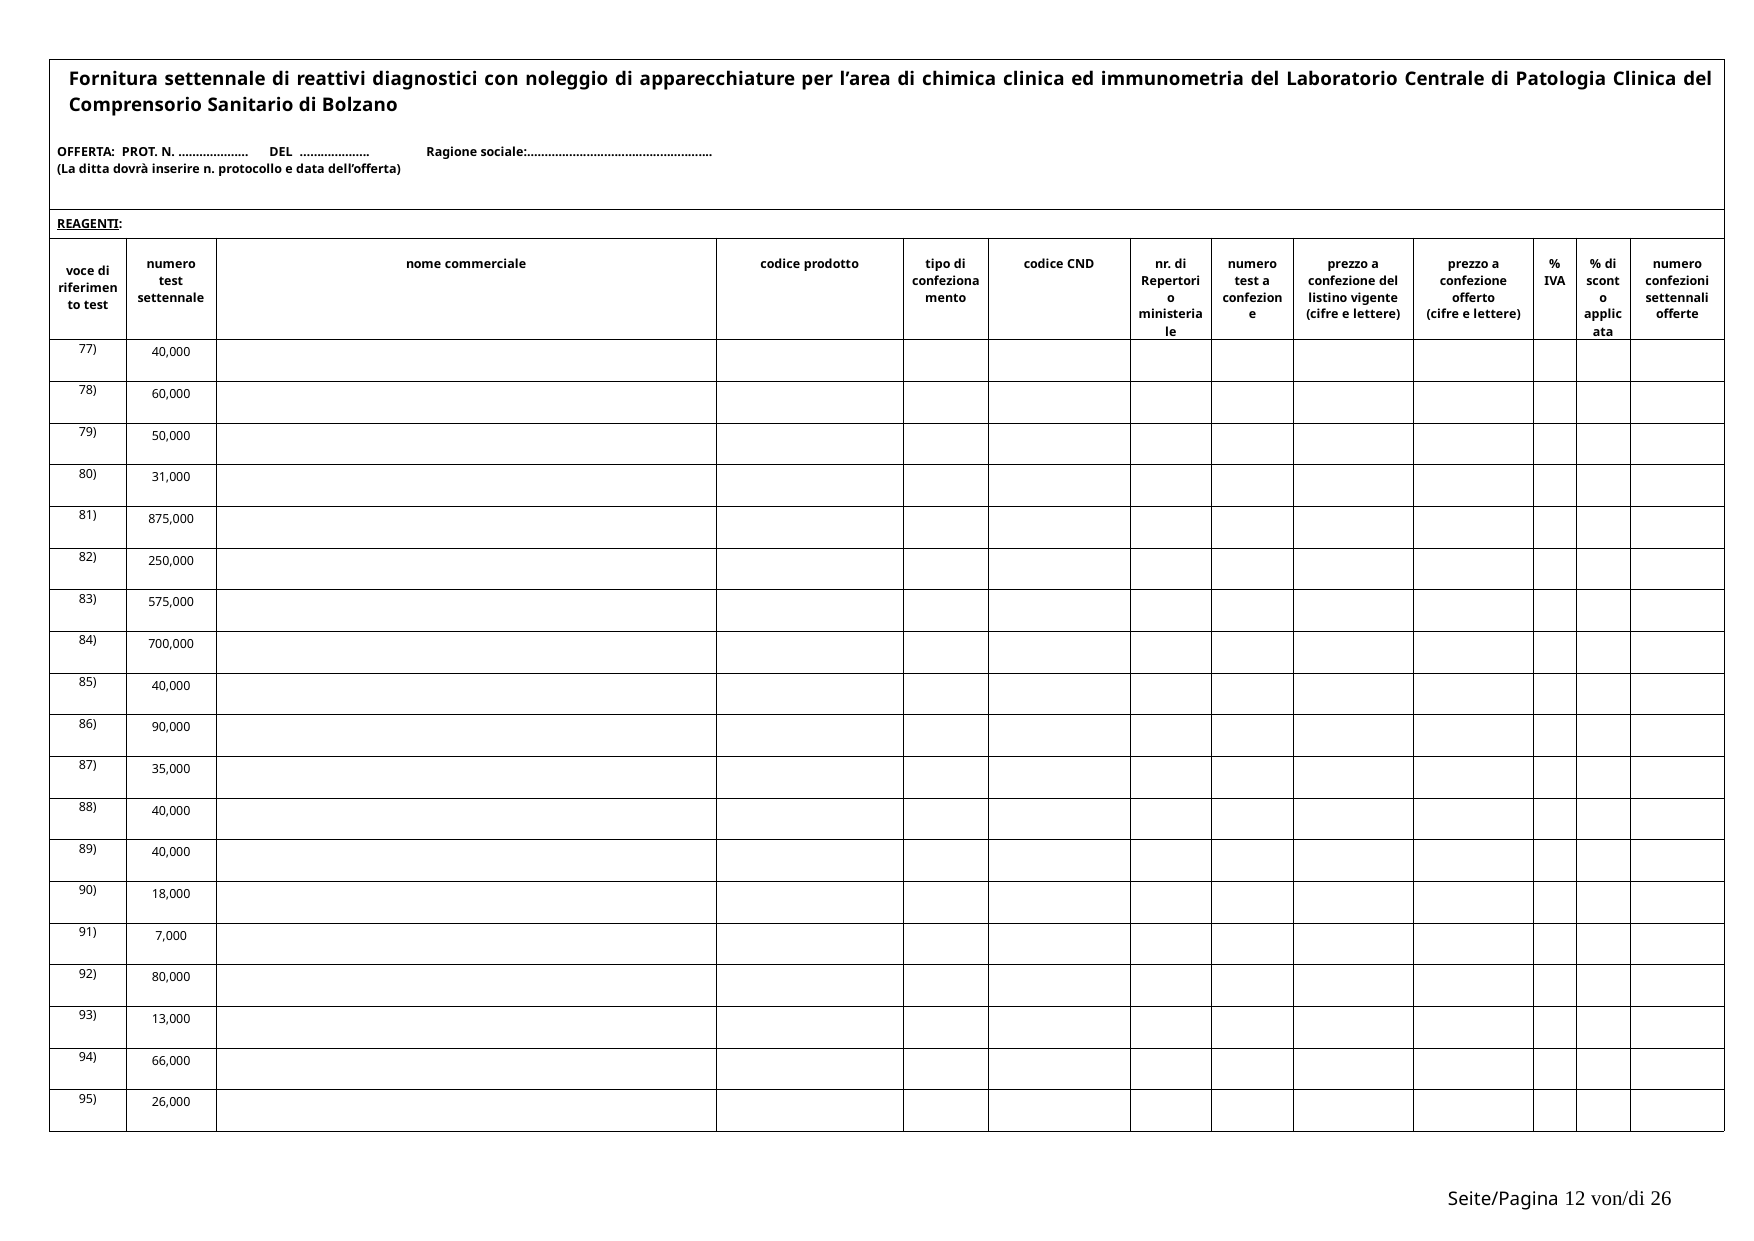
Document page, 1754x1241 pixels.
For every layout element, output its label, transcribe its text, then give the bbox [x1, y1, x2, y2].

table_cell [1212, 590, 1293, 631]
table_cell [1631, 1090, 1724, 1131]
table_cell [904, 465, 988, 506]
table_cell 40.000 [127, 340, 216, 381]
table_cell [1631, 674, 1724, 714]
table_cell [1131, 382, 1211, 423]
table_cell [989, 549, 1130, 589]
table_cell [904, 507, 988, 548]
table_cell [717, 1007, 903, 1048]
table_cell [1577, 840, 1630, 881]
table_cell [1212, 340, 1293, 381]
table_cell [1212, 965, 1293, 1006]
table_cell 84) [50, 632, 126, 673]
table_cell [904, 382, 988, 423]
table_cell 94) [50, 1049, 126, 1089]
table_cell [1294, 590, 1413, 631]
table_cell 85) [50, 674, 126, 714]
table_cell [1631, 965, 1724, 1006]
table_cell [717, 840, 903, 881]
table_cell [1631, 924, 1724, 964]
table_cell 80) [50, 465, 126, 506]
table_cell [217, 840, 716, 881]
table_cell [1534, 882, 1576, 923]
table_cell 7.000 [127, 924, 216, 964]
table_cell [989, 1090, 1130, 1131]
table_cell [717, 965, 903, 1006]
table_cell 250.000 [127, 549, 216, 589]
table_cell [1414, 632, 1533, 673]
table_cell 40.000 [127, 674, 216, 714]
table_cell [217, 757, 716, 798]
table_cell [1534, 1007, 1576, 1048]
table_cell % IVA [1534, 239, 1576, 339]
table_cell [717, 340, 903, 381]
table_cell [1414, 965, 1533, 1006]
table_cell [904, 674, 988, 714]
table_cell [904, 340, 988, 381]
table_cell 92) [50, 965, 126, 1006]
table_cell [989, 382, 1130, 423]
table_cell [217, 507, 716, 548]
table_cell [1534, 632, 1576, 673]
table_cell 91) [50, 924, 126, 964]
table_cell 26.000 [127, 1090, 216, 1131]
table_cell [1212, 1049, 1293, 1089]
table_cell [1294, 1090, 1413, 1131]
table_cell [1414, 674, 1533, 714]
table_cell [717, 799, 903, 839]
table_cell [217, 549, 716, 589]
table_cell [217, 1049, 716, 1089]
table_cell REAGENTI: [50, 210, 1724, 237]
table_cell [1131, 465, 1211, 506]
table_cell [904, 882, 988, 923]
table_cell [904, 424, 988, 464]
table_cell [904, 757, 988, 798]
table_cell [217, 424, 716, 464]
table_cell [904, 590, 988, 631]
table_cell [1294, 674, 1413, 714]
table_cell [904, 1007, 988, 1048]
table_cell [1294, 715, 1413, 756]
table_cell [1294, 382, 1413, 423]
table_cell [1414, 882, 1533, 923]
table_cell [1414, 840, 1533, 881]
table_cell [717, 674, 903, 714]
table_cell [989, 882, 1130, 923]
table_cell [1212, 674, 1293, 714]
table_cell [989, 799, 1130, 839]
table_cell [904, 965, 988, 1006]
table_cell 77) [50, 340, 126, 381]
table_cell [1534, 507, 1576, 548]
table_cell [1131, 757, 1211, 798]
table_cell [1534, 549, 1576, 589]
table_header Fornitura settennale di reattivi diagnostici con noleggio di apparecchiature per l’area di chimica clinica ed immunometria del Laboratorio Centrale di Patologia Clinica del Comprensorio Sanitario di Bolzano OFFERTA: PROT. N. ..............…… DEL ……………….. Ragione sociale:..................................................... (La ditta dovrà inserire n. protocollo e data dell’offerta) [50, 60, 1724, 208]
table_cell [904, 924, 988, 964]
table_cell [1631, 549, 1724, 589]
table_cell [989, 840, 1130, 881]
table_cell tipo di confezionamento [904, 239, 988, 339]
table_cell [1294, 882, 1413, 923]
table_cell [1294, 840, 1413, 881]
table_cell [904, 715, 988, 756]
table_cell 31.000 [127, 465, 216, 506]
table_cell [1631, 382, 1724, 423]
table_cell [989, 1049, 1130, 1089]
table_cell [989, 465, 1130, 506]
table_cell [1294, 757, 1413, 798]
table_cell [989, 757, 1130, 798]
table_cell [1631, 840, 1724, 881]
table_cell [717, 882, 903, 923]
table_cell [1534, 590, 1576, 631]
table_cell 13.000 [127, 1007, 216, 1048]
table_cell [1577, 590, 1630, 631]
table_cell [1414, 590, 1533, 631]
table_cell [1414, 465, 1533, 506]
table_cell [717, 549, 903, 589]
table_cell [989, 632, 1130, 673]
table_cell [1577, 1049, 1630, 1089]
table_cell [1414, 549, 1533, 589]
table_cell [1577, 507, 1630, 548]
table_cell [1414, 924, 1533, 964]
table_cell [1294, 549, 1413, 589]
table_cell [1631, 465, 1724, 506]
table_cell 50.000 [127, 424, 216, 464]
table_cell [1294, 924, 1413, 964]
table_cell [1577, 715, 1630, 756]
table_cell [1631, 424, 1724, 464]
table_cell [1212, 1090, 1293, 1131]
table_cell [1577, 1007, 1630, 1048]
table_cell 66.000 [127, 1049, 216, 1089]
table_cell [1131, 632, 1211, 673]
table_cell [1534, 757, 1576, 798]
table_cell [217, 632, 716, 673]
table_cell [1577, 340, 1630, 381]
table_cell [1131, 590, 1211, 631]
table_cell [1131, 1007, 1211, 1048]
table_cell [1131, 924, 1211, 964]
table_cell [1577, 465, 1630, 506]
table_cell 90.000 [127, 715, 216, 756]
table_cell [1414, 799, 1533, 839]
table_cell [904, 632, 988, 673]
table_cell 90) [50, 882, 126, 923]
table_cell [217, 1090, 716, 1131]
table_cell 60.000 [127, 382, 216, 423]
table_cell [717, 465, 903, 506]
table_cell [1577, 382, 1630, 423]
table_cell [1414, 507, 1533, 548]
table_cell 82) [50, 549, 126, 589]
table_cell [717, 924, 903, 964]
table_cell 79) [50, 424, 126, 464]
table_cell [1294, 1049, 1413, 1089]
table_cell [1294, 507, 1413, 548]
table_cell [1631, 632, 1724, 673]
table_cell [1212, 715, 1293, 756]
table_cell [1534, 382, 1576, 423]
table_cell 83) [50, 590, 126, 631]
table_cell [1131, 1049, 1211, 1089]
table_cell [1577, 1090, 1630, 1131]
table_cell [217, 590, 716, 631]
table_cell [1631, 757, 1724, 798]
table_cell 40.000 [127, 799, 216, 839]
table_cell numero test a confezione [1212, 239, 1293, 339]
table_cell [1577, 757, 1630, 798]
table_cell [1212, 507, 1293, 548]
table_cell 40.000 [127, 840, 216, 881]
table_cell [1294, 632, 1413, 673]
table_cell [1131, 507, 1211, 548]
table_cell 86) [50, 715, 126, 756]
table_cell [1577, 924, 1630, 964]
table_cell [717, 424, 903, 464]
table_cell [1212, 382, 1293, 423]
table_cell [1212, 757, 1293, 798]
table_cell [717, 1049, 903, 1089]
table_cell [717, 757, 903, 798]
table_cell [989, 674, 1130, 714]
table_cell numero test settennale [127, 239, 216, 339]
table_cell [1294, 799, 1413, 839]
table_cell [1212, 840, 1293, 881]
table_cell [217, 465, 716, 506]
table_cell [1534, 965, 1576, 1006]
table_cell [989, 965, 1130, 1006]
table_cell [1131, 1090, 1211, 1131]
table_cell [1534, 799, 1576, 839]
table_cell [1294, 424, 1413, 464]
table_cell [904, 549, 988, 589]
table_cell [1414, 1049, 1533, 1089]
table_cell [1131, 799, 1211, 839]
table_cell [1577, 424, 1630, 464]
table_cell [1534, 1049, 1576, 1089]
table_cell % di sconto applicata [1577, 239, 1630, 339]
table_cell [1294, 465, 1413, 506]
table_cell [1212, 632, 1293, 673]
table_cell [217, 799, 716, 839]
table_cell [1631, 882, 1724, 923]
table_cell 875.000 [127, 507, 216, 548]
table_cell [1577, 965, 1630, 1006]
table_cell [1131, 840, 1211, 881]
table_cell nr. di Repertorio ministeriale [1131, 239, 1211, 339]
table_cell codice prodotto [717, 239, 903, 339]
table_cell [1294, 1007, 1413, 1048]
table_cell [1577, 882, 1630, 923]
table_cell [717, 632, 903, 673]
table_cell [1534, 840, 1576, 881]
table_cell 18.000 [127, 882, 216, 923]
table_cell codice CND [989, 239, 1130, 339]
table_cell [1294, 965, 1413, 1006]
table_cell [1631, 1049, 1724, 1089]
table_cell prezzo a confezione del listino vigente (cifre e lettere) [1294, 239, 1413, 339]
table_cell [1294, 340, 1413, 381]
table_cell [217, 674, 716, 714]
table_cell [904, 1090, 988, 1131]
table_cell [1534, 1090, 1576, 1131]
table_cell [1577, 674, 1630, 714]
table_cell [1414, 424, 1533, 464]
table_cell 81) [50, 507, 126, 548]
table_cell 93) [50, 1007, 126, 1048]
table_cell [989, 507, 1130, 548]
table_cell [1131, 715, 1211, 756]
table_cell [1212, 424, 1293, 464]
table_cell [217, 924, 716, 964]
table_cell [1131, 549, 1211, 589]
table_cell [989, 424, 1130, 464]
table_cell [989, 590, 1130, 631]
table_cell [1534, 715, 1576, 756]
table_cell [1534, 674, 1576, 714]
table_cell numero confezioni settennali offerte [1631, 239, 1724, 339]
table_cell [1631, 590, 1724, 631]
table_cell [217, 1007, 716, 1048]
table_cell [989, 340, 1130, 381]
table_cell [1212, 799, 1293, 839]
table_cell [217, 965, 716, 1006]
table_cell [1631, 799, 1724, 839]
table_cell [1212, 549, 1293, 589]
table_cell [217, 715, 716, 756]
table_cell [1534, 465, 1576, 506]
table_cell [1414, 757, 1533, 798]
table_cell [1414, 715, 1533, 756]
table_cell [717, 1090, 903, 1131]
table_cell [1631, 340, 1724, 381]
table_cell [904, 840, 988, 881]
table_cell 78) [50, 382, 126, 423]
table_cell [1631, 715, 1724, 756]
table_cell [1212, 924, 1293, 964]
table_cell voce di riferimento test [50, 239, 126, 339]
table_cell nome commerciale [217, 239, 716, 339]
table_cell [1414, 382, 1533, 423]
table_cell 80.000 [127, 965, 216, 1006]
table_cell [717, 382, 903, 423]
table_cell [1534, 924, 1576, 964]
table_cell [1414, 1090, 1533, 1131]
table_cell [1131, 424, 1211, 464]
table_cell [717, 590, 903, 631]
table_cell [1212, 882, 1293, 923]
table_cell [989, 1007, 1130, 1048]
table_cell [1631, 507, 1724, 548]
table_cell [1534, 424, 1576, 464]
table_cell [1131, 965, 1211, 1006]
table_cell [1414, 340, 1533, 381]
table_cell [1577, 632, 1630, 673]
table_cell [717, 507, 903, 548]
table_cell [1212, 1007, 1293, 1048]
table_cell [1131, 674, 1211, 714]
table_cell [1131, 340, 1211, 381]
table_cell [989, 715, 1130, 756]
table_cell 87) [50, 757, 126, 798]
table_cell 95) [50, 1090, 126, 1131]
table_cell [1131, 882, 1211, 923]
table_cell [904, 799, 988, 839]
table_cell [904, 1049, 988, 1089]
table_cell 89) [50, 840, 126, 881]
table_cell [217, 882, 716, 923]
table_cell 700.000 [127, 632, 216, 673]
table_cell [217, 340, 716, 381]
table_cell [217, 382, 716, 423]
table_cell [1414, 1007, 1533, 1048]
table_cell [1631, 1007, 1724, 1048]
table_cell [1212, 465, 1293, 506]
table_cell 575.000 [127, 590, 216, 631]
table_cell [1577, 799, 1630, 839]
table_cell prezzo a confezione offerto (cifre e lettere) [1414, 239, 1533, 339]
table_cell [1577, 549, 1630, 589]
table_cell [717, 715, 903, 756]
table_cell 88) [50, 799, 126, 839]
table_cell [1534, 340, 1576, 381]
table_cell 35.000 [127, 757, 216, 798]
table_cell [989, 924, 1130, 964]
